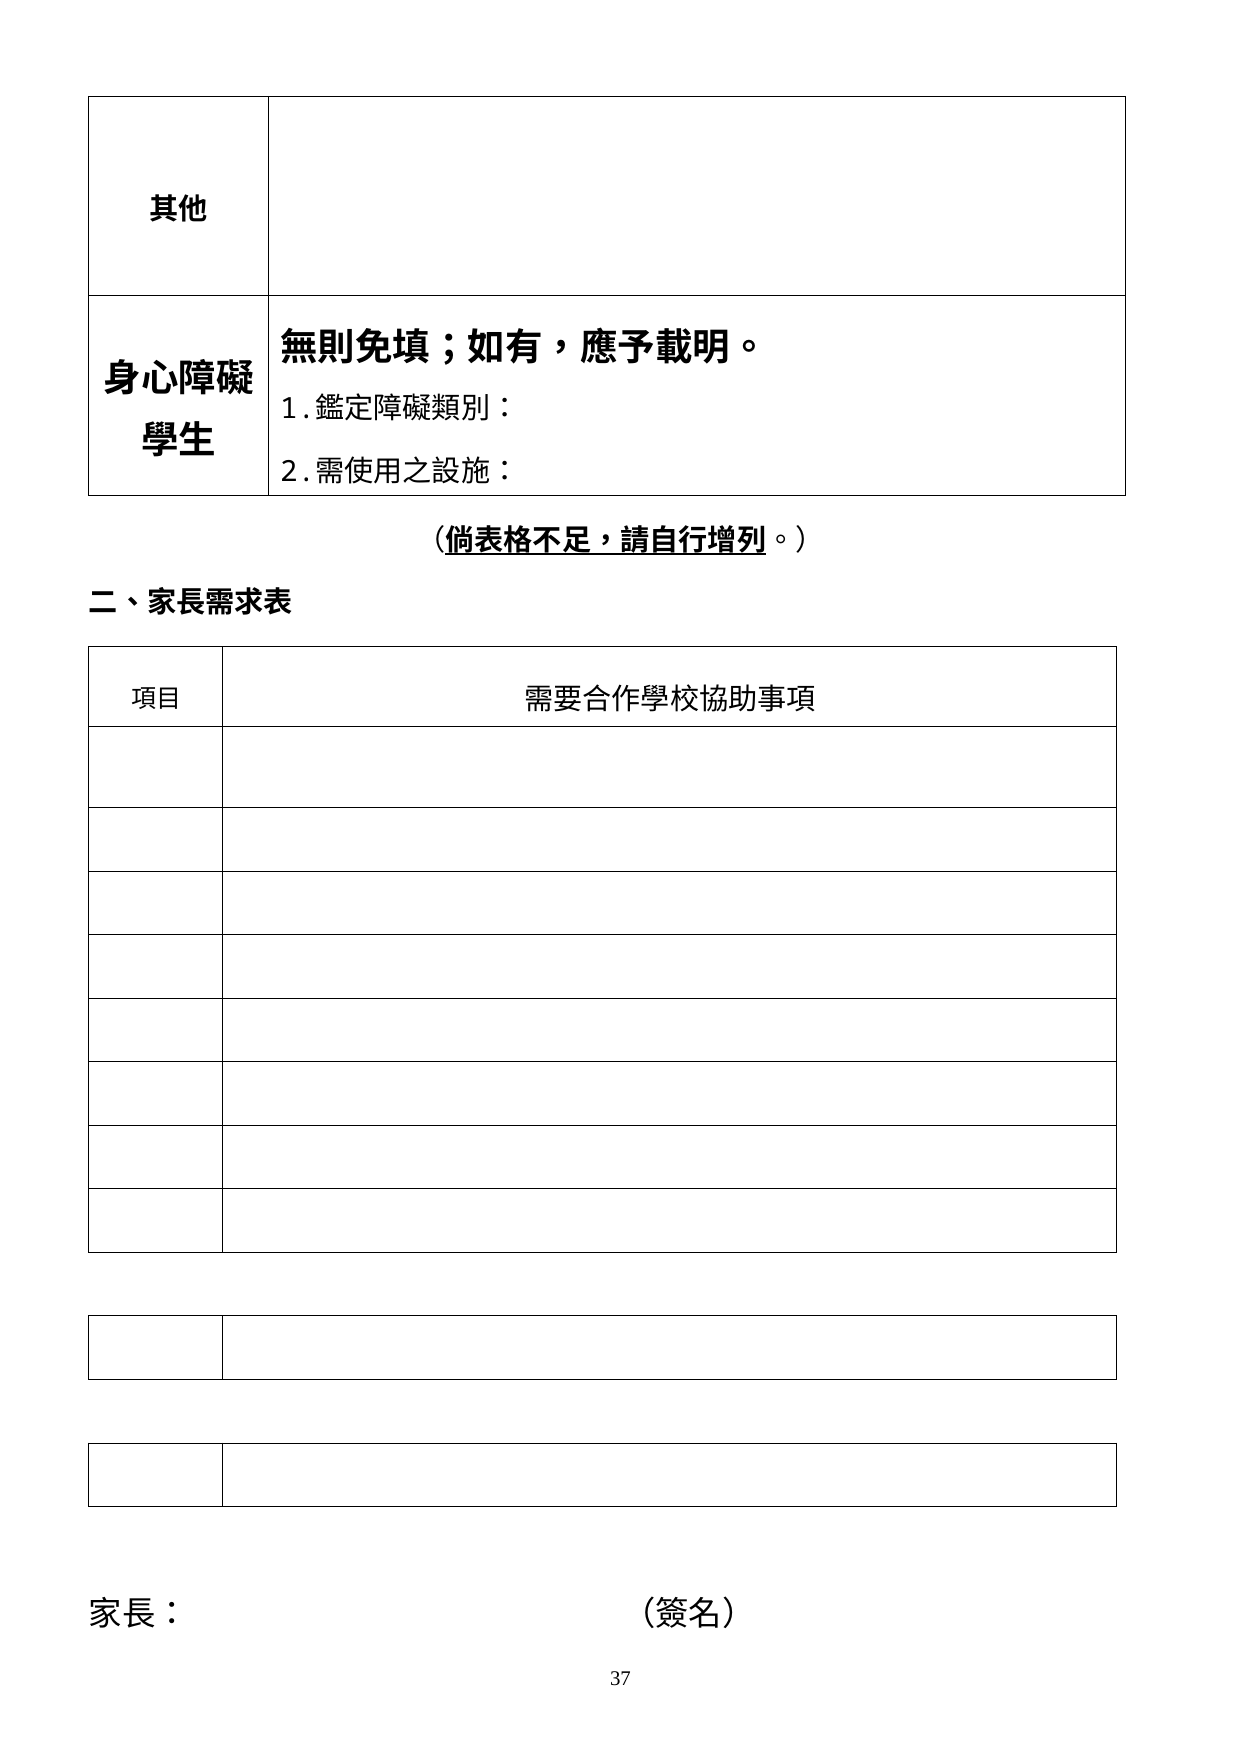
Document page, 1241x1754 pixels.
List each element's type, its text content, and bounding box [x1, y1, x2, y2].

text 二、家長需求表 [89, 558, 1152, 621]
table_cell [89, 935, 222, 998]
table_cell 身心障礙學生 [89, 296, 268, 495]
table_header [223, 1316, 1116, 1379]
table_cell [223, 1126, 1116, 1188]
table_cell [223, 1189, 1116, 1252]
table_cell [89, 1189, 222, 1252]
table_header 項目 [89, 647, 222, 726]
table_cell [223, 727, 1116, 807]
table_header 需要合作學校協助事項 [223, 647, 1116, 726]
table_cell [223, 1062, 1116, 1125]
table_cell [89, 808, 222, 871]
table_header [223, 1444, 1116, 1506]
table_cell [269, 97, 1125, 295]
table_header [89, 1444, 222, 1506]
table_cell [223, 935, 1116, 998]
table_cell [223, 999, 1116, 1061]
table_cell [223, 808, 1116, 871]
table_cell [223, 872, 1116, 934]
table_cell 無則免填；如有，應予載明。 1.鑑定障礙類別： 2.需使用之設施： [269, 296, 1125, 495]
table_cell 其他 [89, 97, 268, 295]
table_cell [89, 727, 222, 807]
table_cell [89, 1126, 222, 1188]
table_cell [89, 999, 222, 1061]
table_cell [89, 1062, 222, 1125]
text （倘表格不足，請自行增列。） [89, 496, 1152, 558]
table_cell [89, 872, 222, 934]
table_header [89, 1316, 222, 1379]
text 家長： （簽名） [89, 1569, 1152, 1632]
